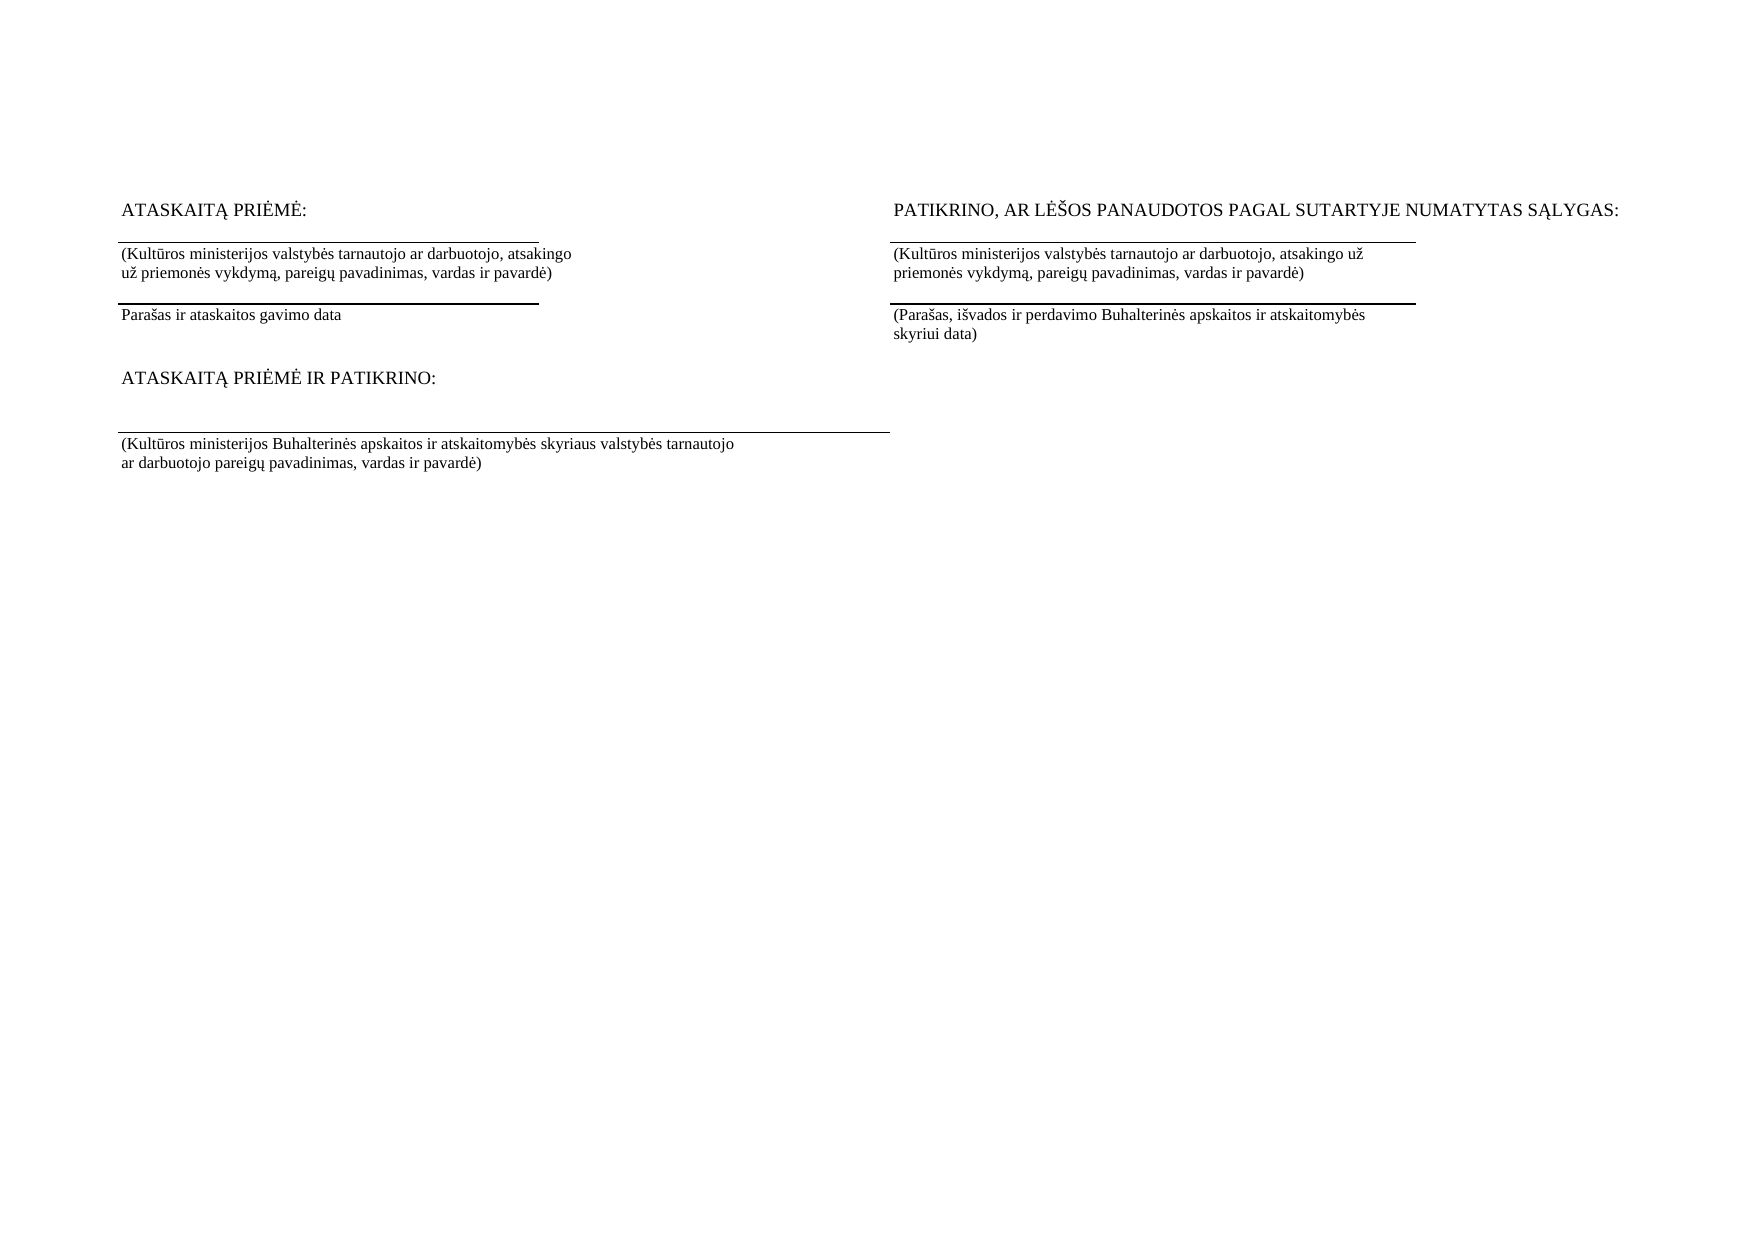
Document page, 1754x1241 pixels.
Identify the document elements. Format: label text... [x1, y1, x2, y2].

table_cell [539, 324, 890, 346]
table_cell [1416, 346, 1522, 367]
table_cell [1101, 389, 1206, 410]
table_cell [1311, 410, 1416, 432]
table_cell [1206, 410, 1311, 432]
table_cell [1627, 410, 1732, 432]
table_cell [1416, 303, 1732, 346]
table_header ATASKAITĄ PRIĖMĖ: [118, 199, 433, 220]
table_cell [1522, 410, 1627, 432]
table_cell [1206, 282, 1311, 303]
table_cell [539, 346, 890, 367]
table_cell [223, 346, 328, 367]
table_cell (Kultūros ministerijos valstybės tarnautojo ar darbuotojo, atsakingo už priemonės vykdymą, pareigų pavadinimas, vardas ir pavardė) [890, 243, 1416, 282]
table_cell [434, 389, 539, 410]
table_cell [1627, 367, 1732, 389]
table_cell [329, 410, 433, 432]
table_cell [1311, 389, 1416, 410]
table_cell [890, 367, 995, 389]
table_cell [1101, 346, 1206, 367]
table_cell [223, 389, 328, 410]
table_cell [1101, 367, 1206, 389]
table_cell [1311, 220, 1416, 242]
table_header [434, 199, 539, 220]
table_cell [539, 282, 890, 303]
table_cell [118, 220, 223, 242]
table_cell [890, 282, 995, 303]
table_cell [1206, 389, 1311, 410]
table_cell [434, 410, 539, 432]
table_cell [995, 410, 1101, 432]
table_cell [223, 410, 328, 432]
table_cell [329, 282, 433, 303]
table_cell [329, 389, 433, 410]
table_cell [890, 389, 995, 410]
table_cell [995, 367, 1101, 389]
table_cell [1627, 389, 1732, 410]
table_cell [539, 389, 890, 410]
table_cell [1416, 389, 1522, 410]
table_cell [1416, 282, 1522, 303]
table_cell [1311, 346, 1416, 367]
table_cell [1206, 220, 1311, 242]
table_cell [118, 410, 223, 432]
table_cell [223, 220, 328, 242]
table_cell [539, 303, 890, 324]
table_cell [995, 346, 1101, 367]
table_cell [890, 346, 995, 367]
table_cell (Kultūros ministerijos valstybės tarnautojo ar darbuotojo, atsakingo už priemonės vykdymą, pareigų pavadinimas, vardas ir pavardė) [118, 242, 890, 282]
table_cell [1416, 367, 1522, 389]
table_cell [434, 282, 539, 303]
table_cell [1522, 220, 1627, 242]
table_cell [1627, 220, 1732, 242]
table_cell [539, 410, 890, 432]
table_cell [995, 282, 1101, 303]
table_cell [118, 389, 223, 410]
table_cell [329, 220, 433, 242]
table_cell [1206, 367, 1311, 389]
table_cell ATASKAITĄ PRIĖMĖ IR PATIKRINO: [118, 367, 539, 389]
table_header PATIKRINO, AR LĖŠOS PANAUDOTOS PAGAL SUTARTYJE NUMATYTAS SĄLYGAS: [890, 199, 1732, 220]
table_cell [539, 220, 890, 242]
table_cell [1101, 220, 1206, 242]
table_cell [118, 282, 223, 303]
table_cell [890, 410, 995, 432]
table_cell [1627, 346, 1732, 367]
table_cell [1522, 367, 1627, 389]
table_cell [1101, 410, 1206, 432]
table_cell [1416, 242, 1732, 282]
table_cell [1416, 410, 1522, 432]
table_cell [1311, 367, 1416, 389]
table_cell [1522, 389, 1627, 410]
table_cell [995, 389, 1101, 410]
table_cell [223, 282, 328, 303]
table_cell [1101, 282, 1206, 303]
table_cell [434, 346, 539, 367]
table_cell [434, 220, 539, 242]
table_cell [995, 220, 1101, 242]
table_cell Parašas ir ataskaitos gavimo data [118, 305, 539, 346]
table_cell [1522, 346, 1627, 367]
table_cell [1311, 282, 1416, 303]
table_cell [1522, 282, 1627, 303]
table_cell [329, 346, 433, 367]
table_cell [890, 220, 995, 242]
table_cell [1206, 346, 1311, 367]
table_cell [539, 367, 890, 389]
table_cell [1416, 220, 1522, 242]
table_cell [118, 346, 223, 367]
table_cell (Kultūros ministerijos Buhalterinės apskaitos ir atskaitomybės skyriaus valstybės tarnautojo ar darbuotojo pareigų pavadinimas, vardas ir pavardė) [118, 432, 1732, 472]
table_header [539, 199, 890, 220]
table_cell (Parašas, išvados ir perdavimo Buhalterinės apskaitos ir atskaitomybės skyriui data) [890, 305, 1416, 346]
table_cell [1627, 282, 1732, 303]
